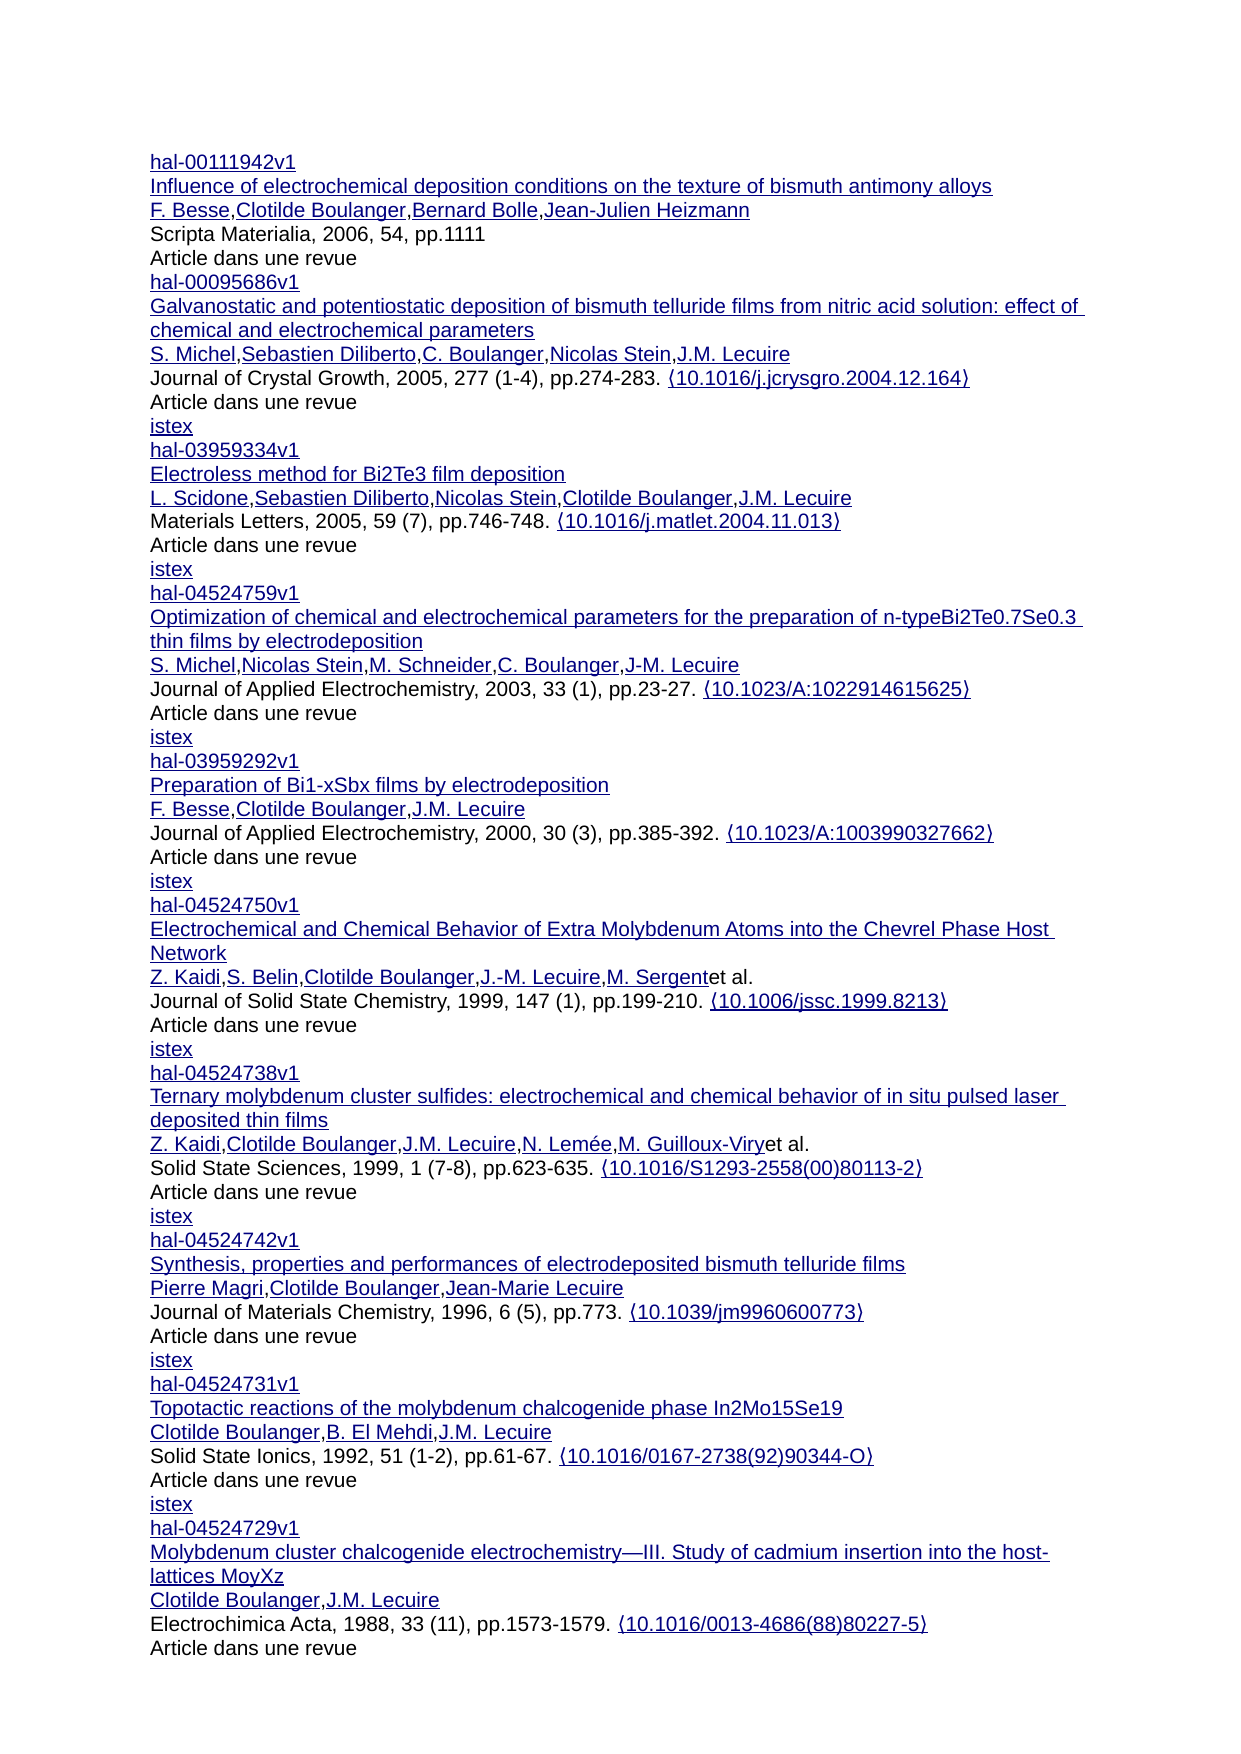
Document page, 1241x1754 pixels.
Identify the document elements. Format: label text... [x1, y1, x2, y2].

table_cell Influence of electrochemical deposition conditions on the texture of bismuth antimony alloys F. Besse,Clotilde Boulanger,Bernard Bolle,Jean-Julien Heizmann Scripta Materialia, 2006, 54, pp.1111 Article dans une revue hal-00095686v1 [150, 174, 1090, 294]
table_cell Ternary molybdenum cluster sulfides: electrochemical and chemical behavior of in situ pulsed laser deposited thin films Z. Kaidi,Clotilde Boulanger,J.M. Lecuire,N. Lemée,M. Guilloux-Viryet al. Solid State Sciences, 1999, 1 (7-8), pp.623-635. ⟨10.1016/S1293-2558(00)80113-2⟩ Article dans une revue istex hal-04524742v1 [150, 1084, 1090, 1252]
table_cell Preparation of Bi1-xSbx films by electrodeposition F. Besse,Clotilde Boulanger,J.M. Lecuire Journal of Applied Electrochemistry, 2000, 30 (3), pp.385-392. ⟨10.1023/A:1003990327662⟩ Article dans une revue istex hal-04524750v1 [150, 773, 1090, 917]
table_cell Optimization of chemical and electrochemical parameters for the preparation of n-typeBi2Te0.7Se0.3 thin films by electrodeposition S. Michel,Nicolas Stein,M. Schneider,C. Boulanger,J‐M. Lecuire Journal of Applied Electrochemistry, 2003, 33 (1), pp.23-27. ⟨10.1023/A:1022914615625⟩ Article dans une revue istex hal-03959292v1 [150, 605, 1090, 773]
table_cell Electrochemical and Chemical Behavior of Extra Molybdenum Atoms into the Chevrel Phase Host Network Z. Kaidi,S. Belin,Clotilde Boulanger,J.-M. Lecuire,M. Sergentet al. Journal of Solid State Chemistry, 1999, 147 (1), pp.199-210. ⟨10.1006/jssc.1999.8213⟩ Article dans une revue istex hal-04524738v1 [150, 917, 1090, 1084]
table_cell Synthesis, properties and performances of electrodeposited bismuth telluride films Pierre Magri,Clotilde Boulanger,Jean-Marie Lecuire Journal of Materials Chemistry, 1996, 6 (5), pp.773. ⟨10.1039/jm9960600773⟩ Article dans une revue istex hal-04524731v1 [150, 1252, 1090, 1396]
table_cell Electroless method for Bi2Te3 film deposition L. Scidone,Sebastien Diliberto,Nicolas Stein,Clotilde Boulanger,J.M. Lecuire Materials Letters, 2005, 59 (7), pp.746-748. ⟨10.1016/j.matlet.2004.11.013⟩ Article dans une revue istex hal-04524759v1 [150, 461, 1090, 605]
table_cell hal-00111942v1 [150, 150, 1090, 174]
table_cell Galvanostatic and potentiostatic deposition of bismuth telluride films from nitric acid solution: effect of chemical and electrochemical parameters S. Michel,Sebastien Diliberto,C. Boulanger,Nicolas Stein,J.M. Lecuire Journal of Crystal Growth, 2005, 277 (1-4), pp.274-283. ⟨10.1016/j.jcrysgro.2004.12.164⟩ Article dans une revue istex hal-03959334v1 [150, 294, 1090, 461]
table_cell Molybdenum cluster chalcogenide electrochemistry—III. Study of cadmium insertion into the host-lattices MoyXz Clotilde Boulanger,J.M. Lecuire Electrochimica Acta, 1988, 33 (11), pp.1573-1579. ⟨10.1016/0013-4686(88)80227-5⟩ Article dans une revue [150, 1540, 1090, 1659]
table_cell Topotactic reactions of the molybdenum chalcogenide phase In2Mo15Se19 Clotilde Boulanger,B. El Mehdi,J.M. Lecuire Solid State Ionics, 1992, 51 (1-2), pp.61-67. ⟨10.1016/0167-2738(92)90344-O⟩ Article dans une revue istex hal-04524729v1 [150, 1396, 1090, 1539]
